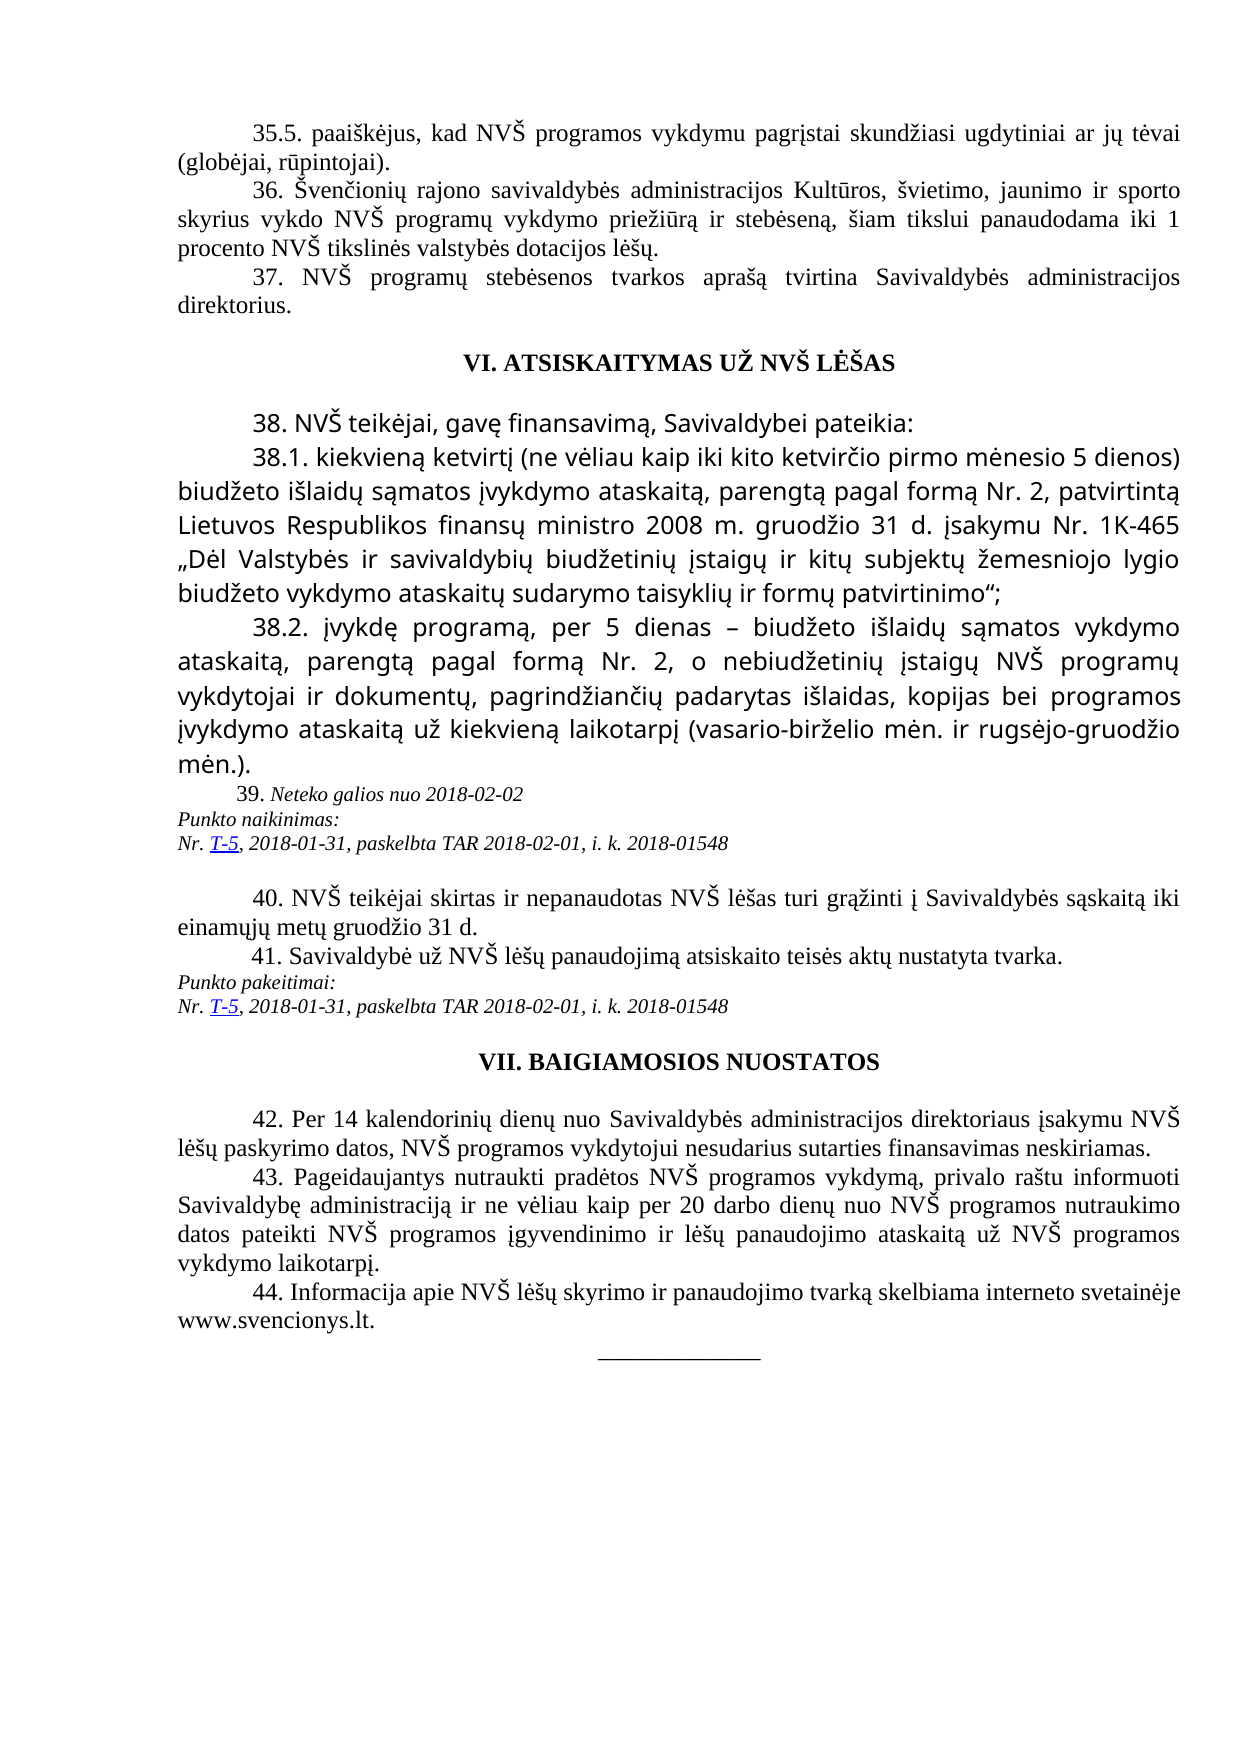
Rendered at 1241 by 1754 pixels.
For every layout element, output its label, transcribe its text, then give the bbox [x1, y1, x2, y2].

text 37. NVŠ programų stebėsenos tvarkos aprašą tvirtina Savivaldybės administracijos direktorius. [177, 262, 1181, 319]
text 43. Pageidaujantys nutraukti pradėtos NVŠ programos vykdymą, privalo raštu informuoti Savivaldybę administraciją ir ne vėliau kaip per 20 darbo dienų nuo NVŠ programos nutraukimo datos pateikti NVŠ programos įgyvendinimo ir lėšų panaudojimo ataskaitą už NVŠ programos vykdymo laikotarpį. [177, 1162, 1181, 1277]
text 38.2. įvykdę programą, per 5 dienas – biudžeto išlaidų sąmatos vykdymo ataskaitą, parengtą pagal formą Nr. 2, o nebiudžetinių įstaigų NVŠ programų vykdytojai ir dokumentų, pagrindžiančių padarytas išlaidas, kopijas bei programos įvykdymo ataskaitą už kiekvieną laikotarpį (vasario-birželio mėn. ir rugsėjo-gruodžio mėn.). [177, 610, 1181, 780]
text Punkto pakeitimai: [177, 970, 1181, 994]
text 40. NVŠ teikėjai skirtas ir nepanaudotas NVŠ lėšas turi grąžinti į Savivaldybės sąskaitą iki einamųjų metų gruodžio 31 d. [177, 883, 1181, 941]
text VII. BAIGIAMOSIOS NUOSTATOS [177, 1047, 1181, 1075]
text 38. NVŠ teikėjai, gavę finansavimą, Savivaldybei pateikia: [177, 406, 1181, 440]
text Nr. T-5, 2018-01-31, paskelbta TAR 2018-02-01, i. k. 2018-01548 [177, 831, 1181, 855]
text 38.1. kiekvieną ketvirtį (ne vėliau kaip iki kito ketvirčio pirmo mėnesio 5 dienos) biudžeto išlaidų sąmatos įvykdymo ataskaitą, parengtą pagal formą Nr. 2, patvirtintą Lietuvos Respublikos finansų ministro 2008 m. gruodžio 31 d. įsakymu Nr. 1K-465 „Dėl Valstybės ir savivaldybių biudžetinių įstaigų ir kitų subjektų žemesniojo lygio biudžeto vykdymo ataskaitų sudarymo taisyklių ir formų patvirtinimo“; [177, 440, 1181, 610]
text 39. Neteko galios nuo 2018-02-02 [177, 780, 1181, 807]
text 36. Švenčionių rajono savivaldybės administracijos Kultūros, švietimo, jaunimo ir sporto skyrius vykdo NVŠ programų vykdymo priežiūrą ir stebėseną, šiam tikslui panaudodama iki 1 procento NVŠ tikslinės valstybės dotacijos lėšų. [177, 176, 1181, 262]
text VI. ATSISKAITYMAS UŽ NVŠ LĖŠAS [177, 348, 1181, 377]
text Nr. T-5, 2018-01-31, paskelbta TAR 2018-02-01, i. k. 2018-01548 [177, 994, 1181, 1018]
text 42. Per 14 kalendorinių dienų nuo Savivaldybės administracijos direktoriaus įsakymu NVŠ lėšų paskyrimo datos, NVŠ programos vykdytojui nesudarius sutarties finansavimas neskiriamas. [177, 1104, 1181, 1162]
text 41. Savivaldybė už NVŠ lėšų panaudojimą atsiskaito teisės aktų nustatyta tvarka. [177, 941, 1181, 970]
text _____________ [177, 1334, 1181, 1363]
text Punkto naikinimas: [177, 807, 1181, 831]
text 35.5. paaiškėjus, kad NVŠ programos vykdymu pagrįstai skundžiasi ugdytiniai ar jų tėvai (globėjai, rūpintojai). [177, 118, 1181, 176]
text 44. Informacija apie NVŠ lėšų skyrimo ir panaudojimo tvarką skelbiama interneto svetainėje www.svencionys.lt. [177, 1277, 1181, 1334]
